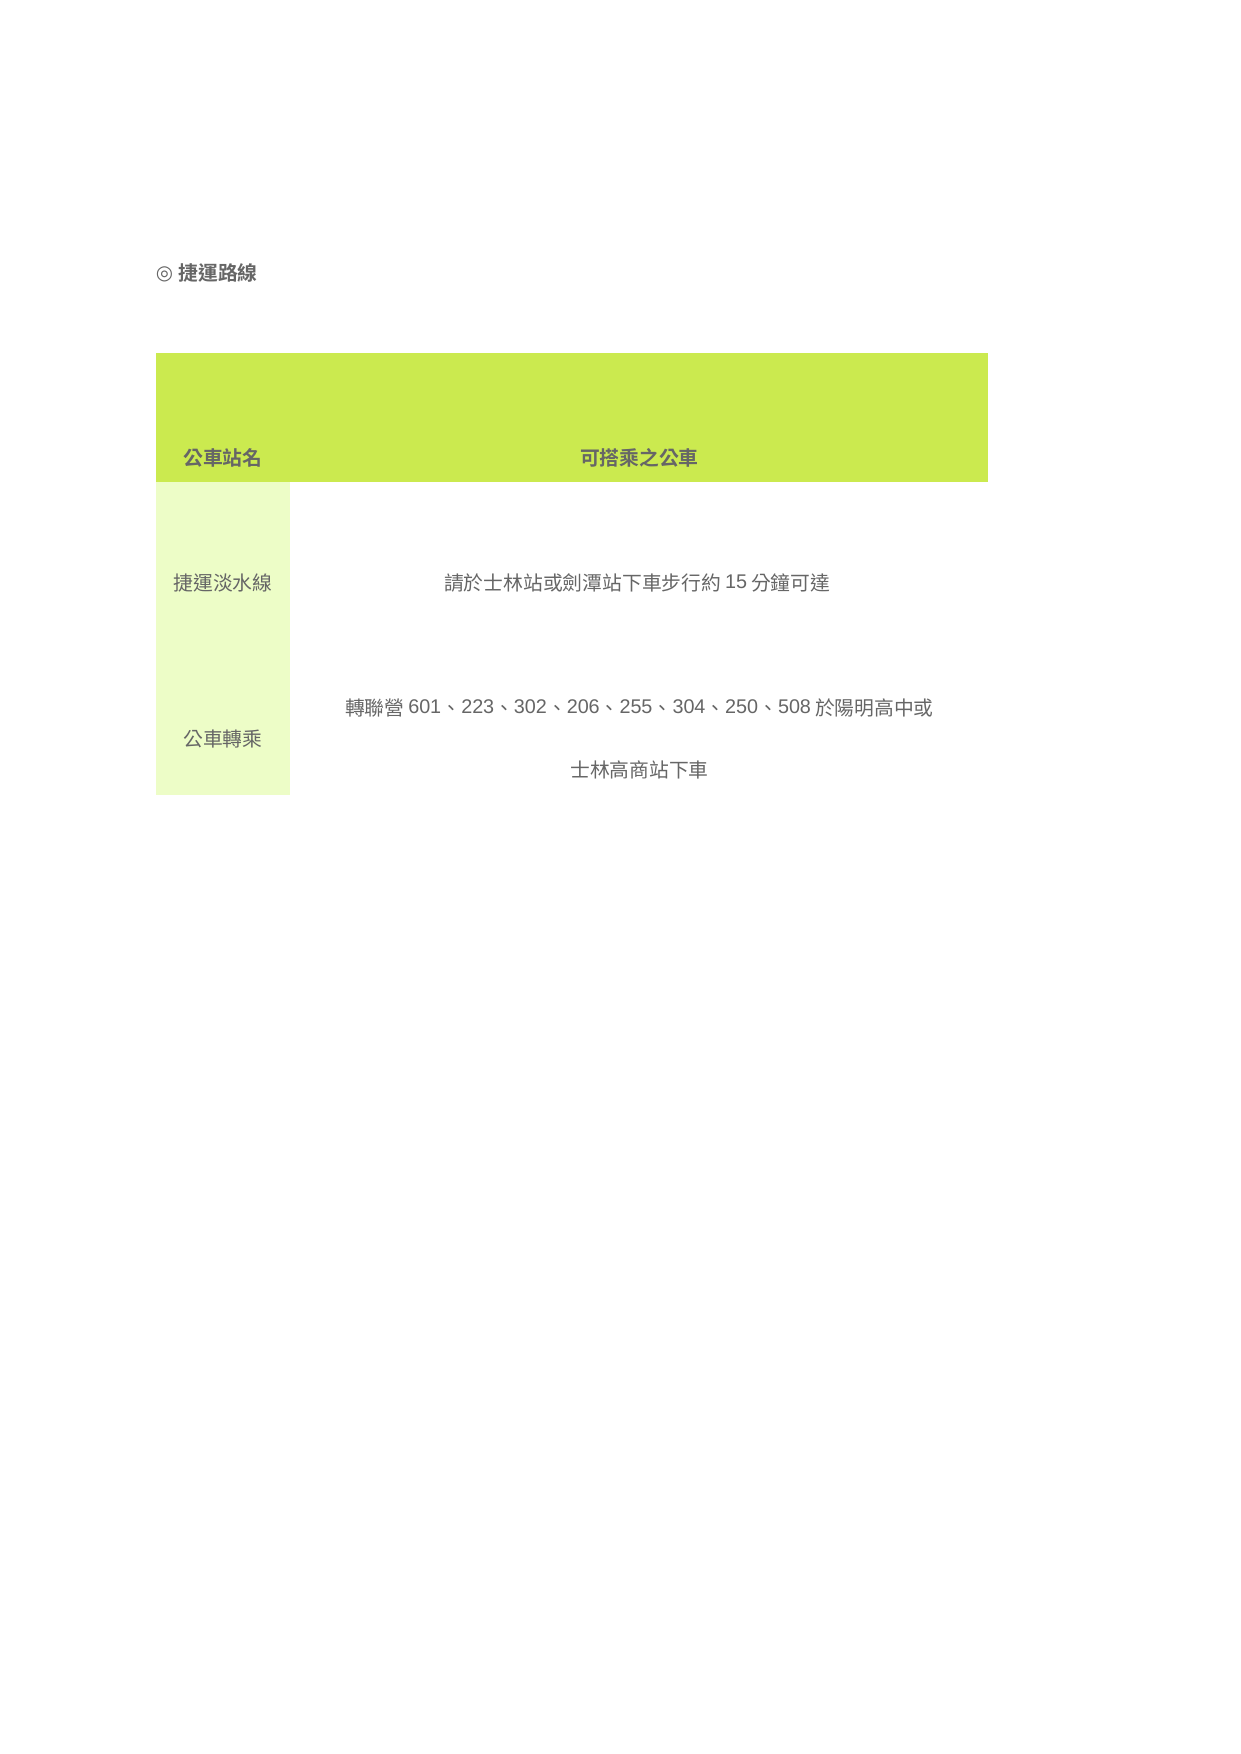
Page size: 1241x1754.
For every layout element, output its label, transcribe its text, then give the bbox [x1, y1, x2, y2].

table_cell [150, 165, 156, 228]
table_cell [150, 103, 156, 165]
table_cell [1102, 228, 1107, 295]
table_cell [1102, 857, 1107, 978]
table_cell [1102, 103, 1107, 165]
table_cell [1102, 295, 1107, 857]
table_cell [150, 295, 156, 857]
table_cell [156, 103, 1102, 165]
table_cell 公車站名 [156, 383, 290, 482]
table_cell [156, 295, 1102, 857]
table_cell [156, 857, 1102, 978]
table_cell 轉聯營601、223、302、206、255、304、250、508於陽明高中或 士林高商站下車 [290, 607, 988, 795]
table_cell 可搭乘之公車 [290, 383, 988, 482]
table_cell ◎ 捷運路線 [156, 228, 1102, 295]
table_cell [156, 165, 1102, 228]
table_cell [1102, 165, 1107, 228]
table_cell 公車轉乘 [156, 607, 290, 795]
table_cell 捷運淡水線 [156, 482, 290, 607]
table_cell 請於士林站或劍潭站下車步行約15分鐘可達 [290, 482, 988, 607]
table_header 捷運路線 [156, 353, 988, 383]
table_cell [150, 857, 156, 978]
table_cell [150, 228, 156, 295]
